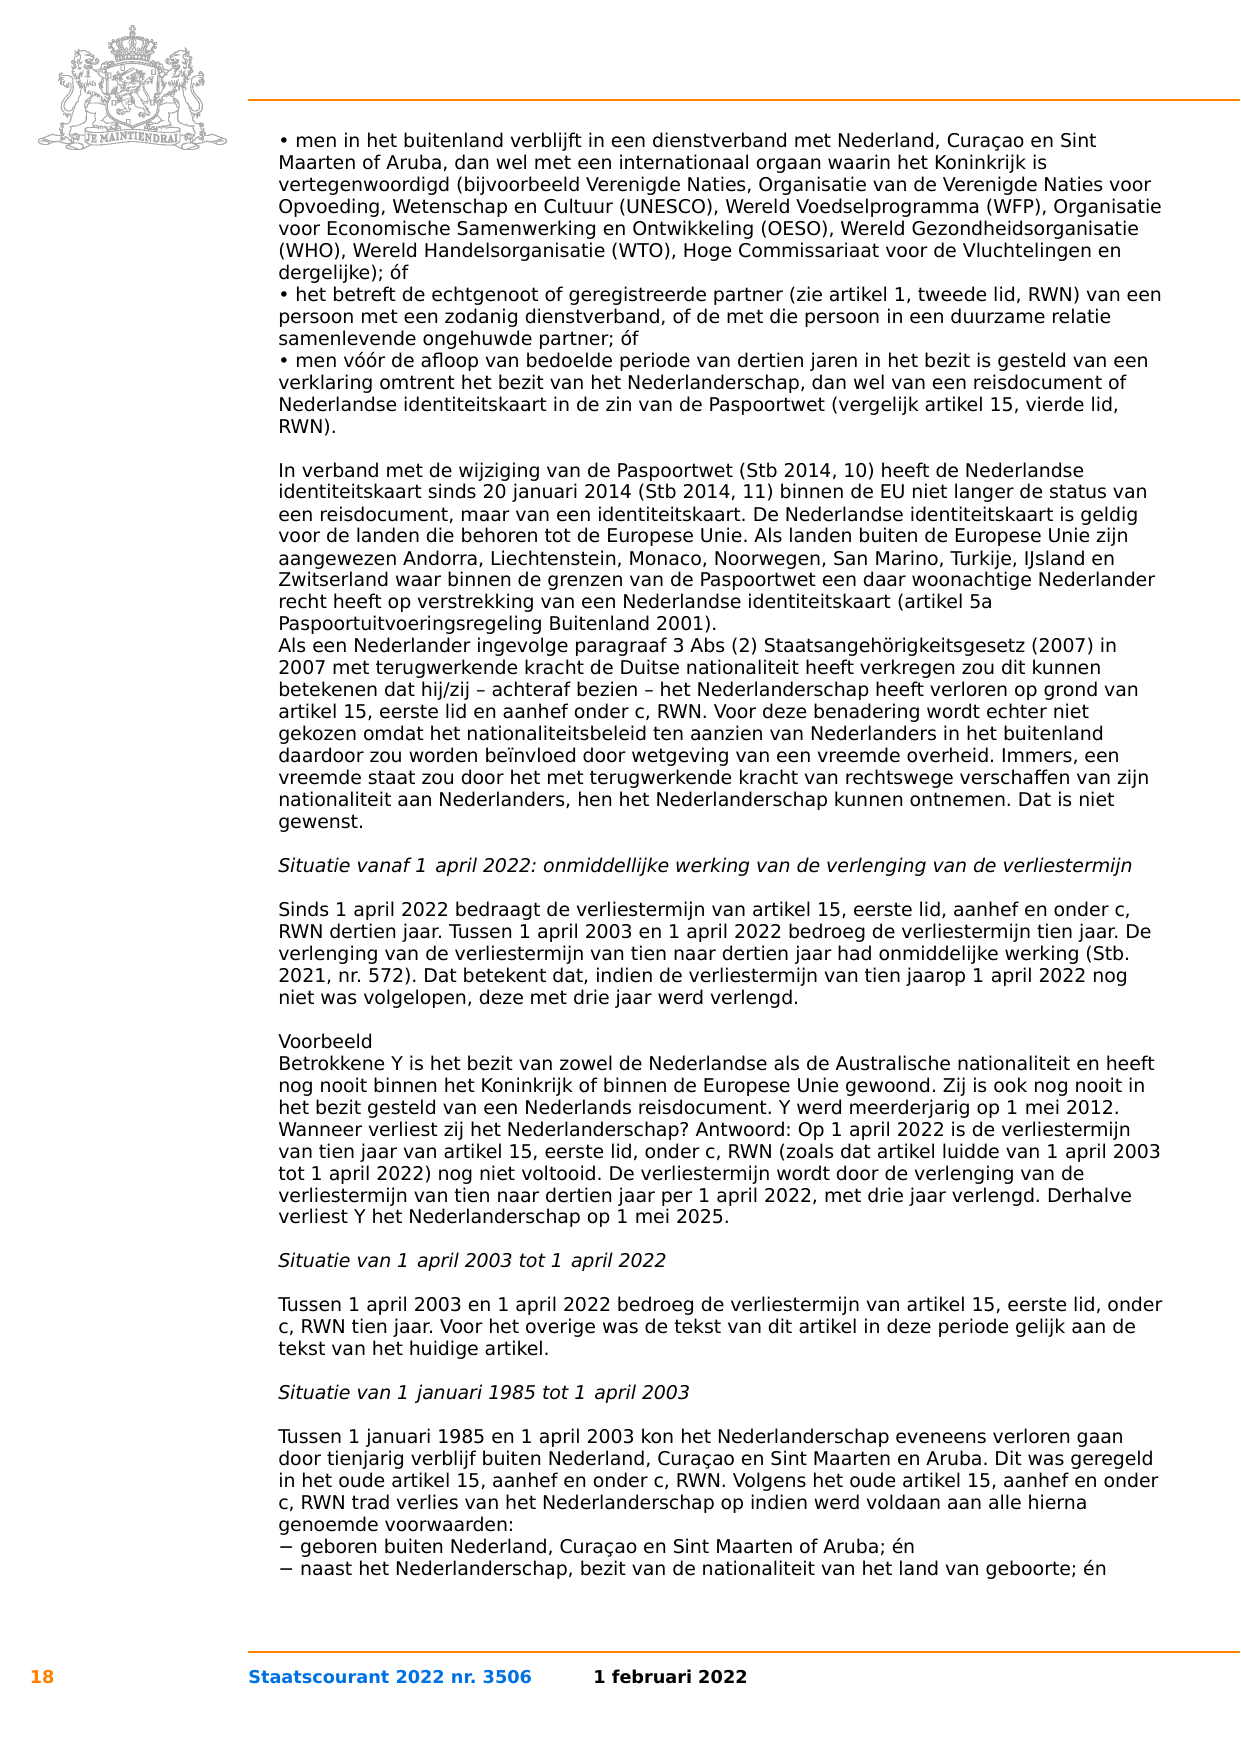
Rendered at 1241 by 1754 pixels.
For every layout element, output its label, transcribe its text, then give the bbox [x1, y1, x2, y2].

text In verband met de wijziging van de Paspoortwet (Stb 2014, 10) heeft de Nederlandse identiteitskaart sinds 20 januari 2014 (Stb 2014, 11) binnen de EU niet langer de status van een reisdocument, maar van een identiteitskaart. De Nederlandse identiteitskaart is geldig voor de landen die behoren tot de Europese Unie. Als landen buiten de Europese Unie zijn aangewezen Andorra, Liechtenstein, Monaco, Noorwegen, San Marino, Turkije, IJsland en Zwitserland waar binnen de grenzen van de Paspoortwet een daar woonachtige Nederlander recht heeft op verstrekking van een Nederlandse identiteitskaart (artikel 5a Paspoortuitvoeringsregeling Buitenland 2001). [278, 459, 1163, 635]
text Als een Nederlander ingevolge paragraaf 3 Abs (2) Staatsangehörigkeitsgesetz (2007) in 2007 met terugwerkende kracht de Duitse nationaliteit heeft verkregen zou dit kunnen betekenen dat hij/zij – achteraf bezien – het Nederlanderschap heeft verloren op grond van artikel 15, eerste lid en aanhef onder c, RWN. Voor deze benadering wordt echter niet gekozen omdat het nationaliteitsbeleid ten aanzien van Nederlanders in het buitenland daardoor zou worden beïnvloed door wetgeving van een vreemde overheid. Immers, een vreemde staat zou door het met terugwerkende kracht van rechtswege verschaffen van zijn nationaliteit aan Nederlanders, hen het Nederlanderschap kunnen ontnemen. Dat is niet gewenst. [278, 635, 1163, 833]
text Tussen 1 april 2003 en 1 april 2022 bedroeg de verliestermijn van artikel 15, eerste lid, onder c, RWN tien jaar. Voor het overige was de tekst van dit artikel in deze periode gelijk aan de tekst van het huidige artikel. [278, 1294, 1163, 1360]
text Betrokkene Y is het bezit van zowel de Nederlandse als de Australische nationaliteit en heeft nog nooit binnen het Koninkrijk of binnen de Europese Unie gewoond. Zij is ook nog nooit in het bezit gesteld van een Nederlands reisdocument. Y werd meerderjarig op 1 mei 2012. Wanneer verliest zij het Nederlanderschap? Antwoord: Op 1 april 2022 is de verliestermijn van tien jaar van artikel 15, eerste lid, onder c, RWN (zoals dat artikel luidde van 1 april 2003 tot 1 april 2022) nog niet voltooid. De verliestermijn wordt door de verlenging van de verliestermijn van tien naar dertien jaar per 1 april 2022, met drie jaar verlengd. Derhalve verliest Y het Nederlanderschap op 1 mei 2025. [278, 1053, 1163, 1228]
picture [38, 25, 227, 150]
subtitle Situatie van 1 januari 1985 tot 1 april 2003 [278, 1382, 1163, 1404]
text • men vóór de afloop van bedoelde periode van dertien jaren in het bezit is gesteld van een verklaring omtrent het bezit van het Nederlanderschap, dan wel van een reisdocument of Nederlandse identiteitskaart in de zin van de Paspoortwet (vergelijk artikel 15, vierde lid, RWN). [278, 350, 1163, 438]
text Tussen 1 januari 1985 en 1 april 2003 kon het Nederlanderschap eveneens verloren gaan door tienjarig verblijf buiten Nederland, Curaçao en Sint Maarten en Aruba. Dit was geregeld in het oude artikel 15, aanhef en onder c, RWN. Volgens het oude artikel 15, aanhef en onder c, RWN trad verlies van het Nederlanderschap op indien werd voldaan aan alle hierna genoemde voorwaarden: [278, 1426, 1163, 1536]
text • het betreft de echtgenoot of geregistreerde partner (zie artikel 1, tweede lid, RWN) van een persoon met een zodanig dienstverband, of de met die persoon in een duurzame relatie samenlevende ongehuwde partner; óf [278, 284, 1163, 350]
text − geboren buiten Nederland, Curaçao en Sint Maarten of Aruba; én [278, 1536, 1163, 1558]
subtitle Situatie van 1 april 2003 tot 1 april 2022 [278, 1250, 1163, 1272]
text Voorbeeld [278, 1031, 1163, 1053]
text Sinds 1 april 2022 bedraagt de verliestermijn van artikel 15, eerste lid, aanhef en onder c, RWN dertien jaar. Tussen 1 april 2003 en 1 april 2022 bedroeg de verliestermijn tien jaar. De verlenging van de verliestermijn van tien naar dertien jaar had onmiddelijke werking (Stb. 2021, nr. 572). Dat betekent dat, indien de verliestermijn van tien jaarop 1 april 2022 nog niet was volgelopen, deze met drie jaar werd verlengd. [278, 899, 1163, 1009]
text − naast het Nederlanderschap, bezit van de nationaliteit van het land van geboorte; én [278, 1558, 1163, 1580]
text • men in het buitenland verblijft in een dienstverband met Nederland, Curaçao en Sint Maarten of Aruba, dan wel met een internationaal orgaan waarin het Koninkrijk is vertegenwoordigd (bijvoorbeeld Verenigde Naties, Organisatie van de Verenigde Naties voor Opvoeding, Wetenschap en Cultuur (UNESCO), Wereld Voedselprogramma (WFP), Organisatie voor Economische Samenwerking en Ontwikkeling (OESO), Wereld Gezondheidsorganisatie (WHO), Wereld Handelsorganisatie (WTO), Hoge Commissariaat voor de Vluchtelingen en dergelijke); óf [278, 130, 1163, 284]
subtitle Situatie vanaf 1 april 2022: onmiddellijke werking van de verlenging van de verliestermijn [278, 855, 1163, 877]
